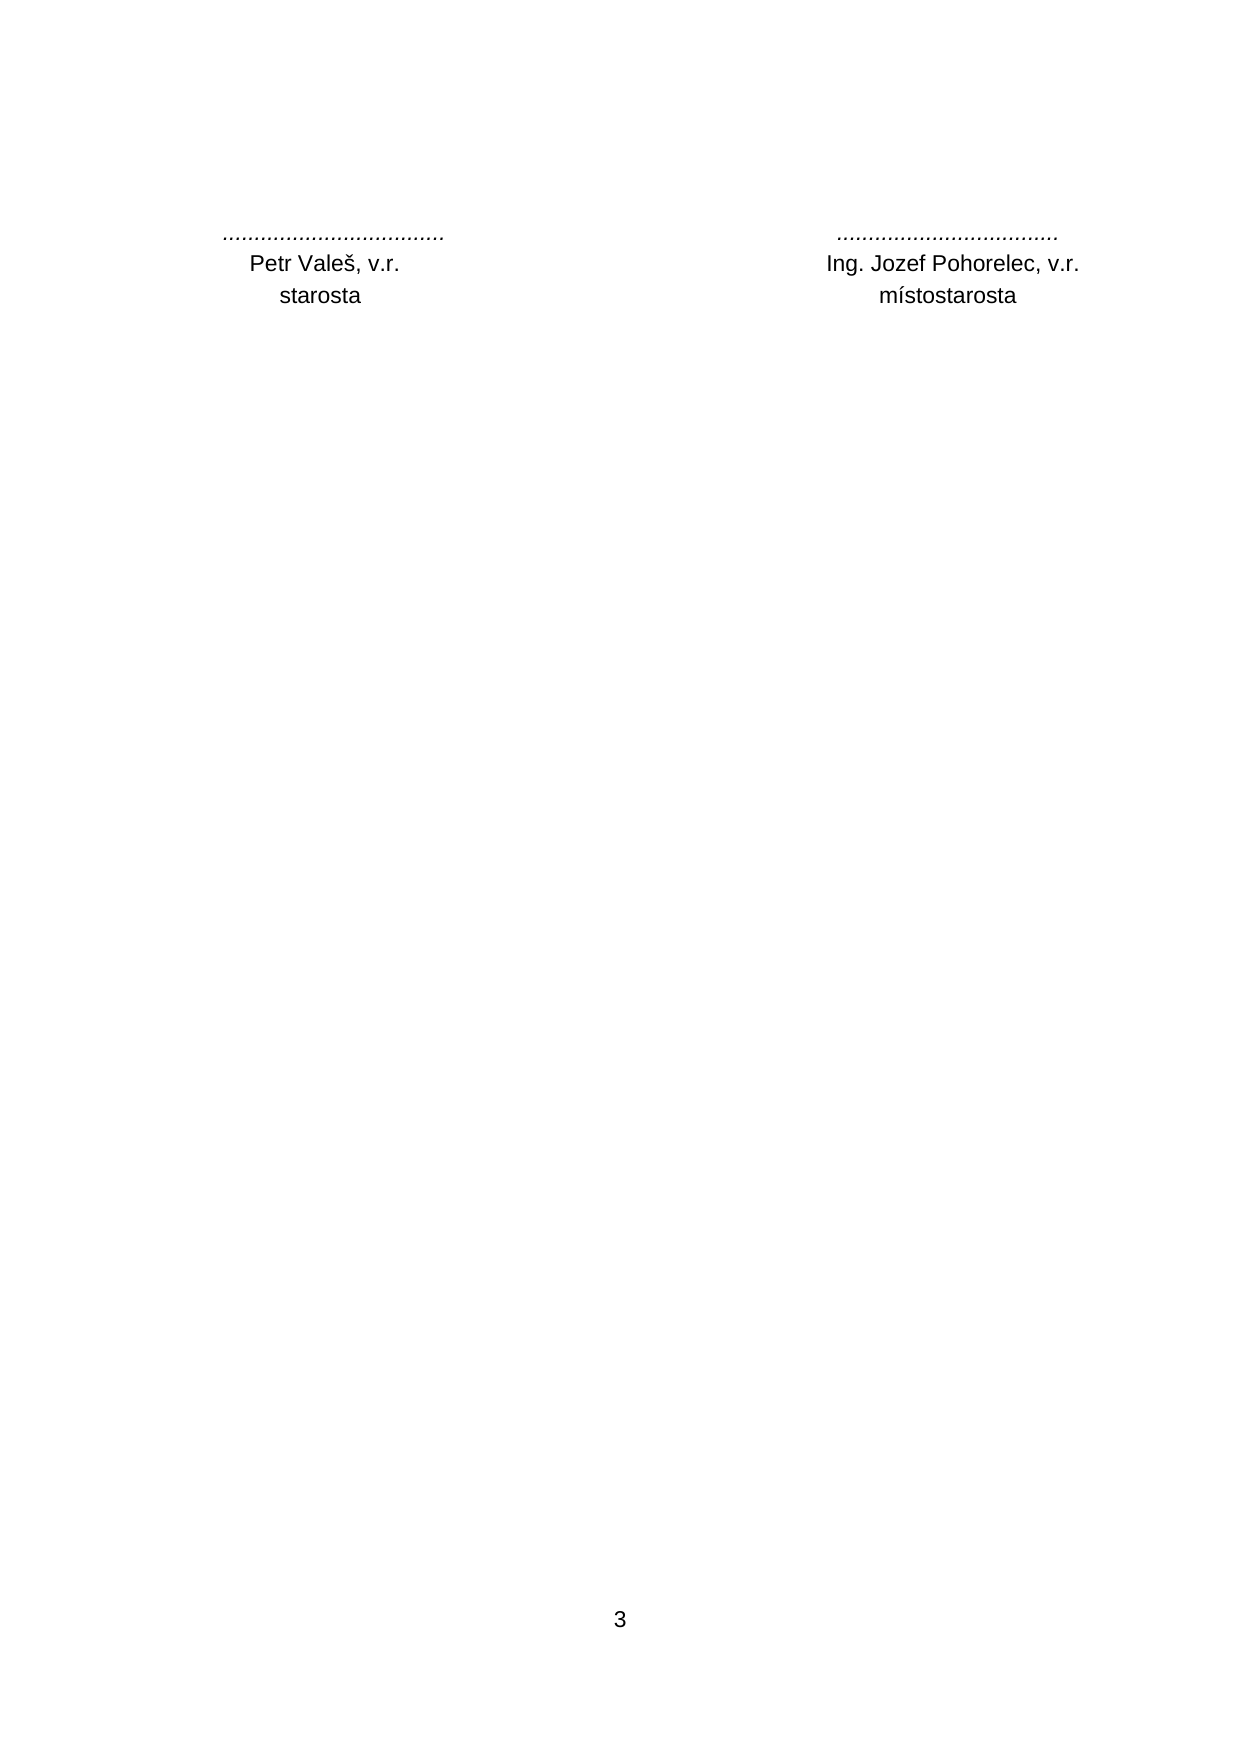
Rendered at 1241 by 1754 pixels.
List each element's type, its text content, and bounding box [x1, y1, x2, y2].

text starosta místostarosta [148, 282, 1093, 308]
text Petr Valeš, v.r. Ing. Jozef Pohorelec, v.r. [148, 250, 1093, 277]
text ................................... ................................... [148, 219, 1093, 245]
